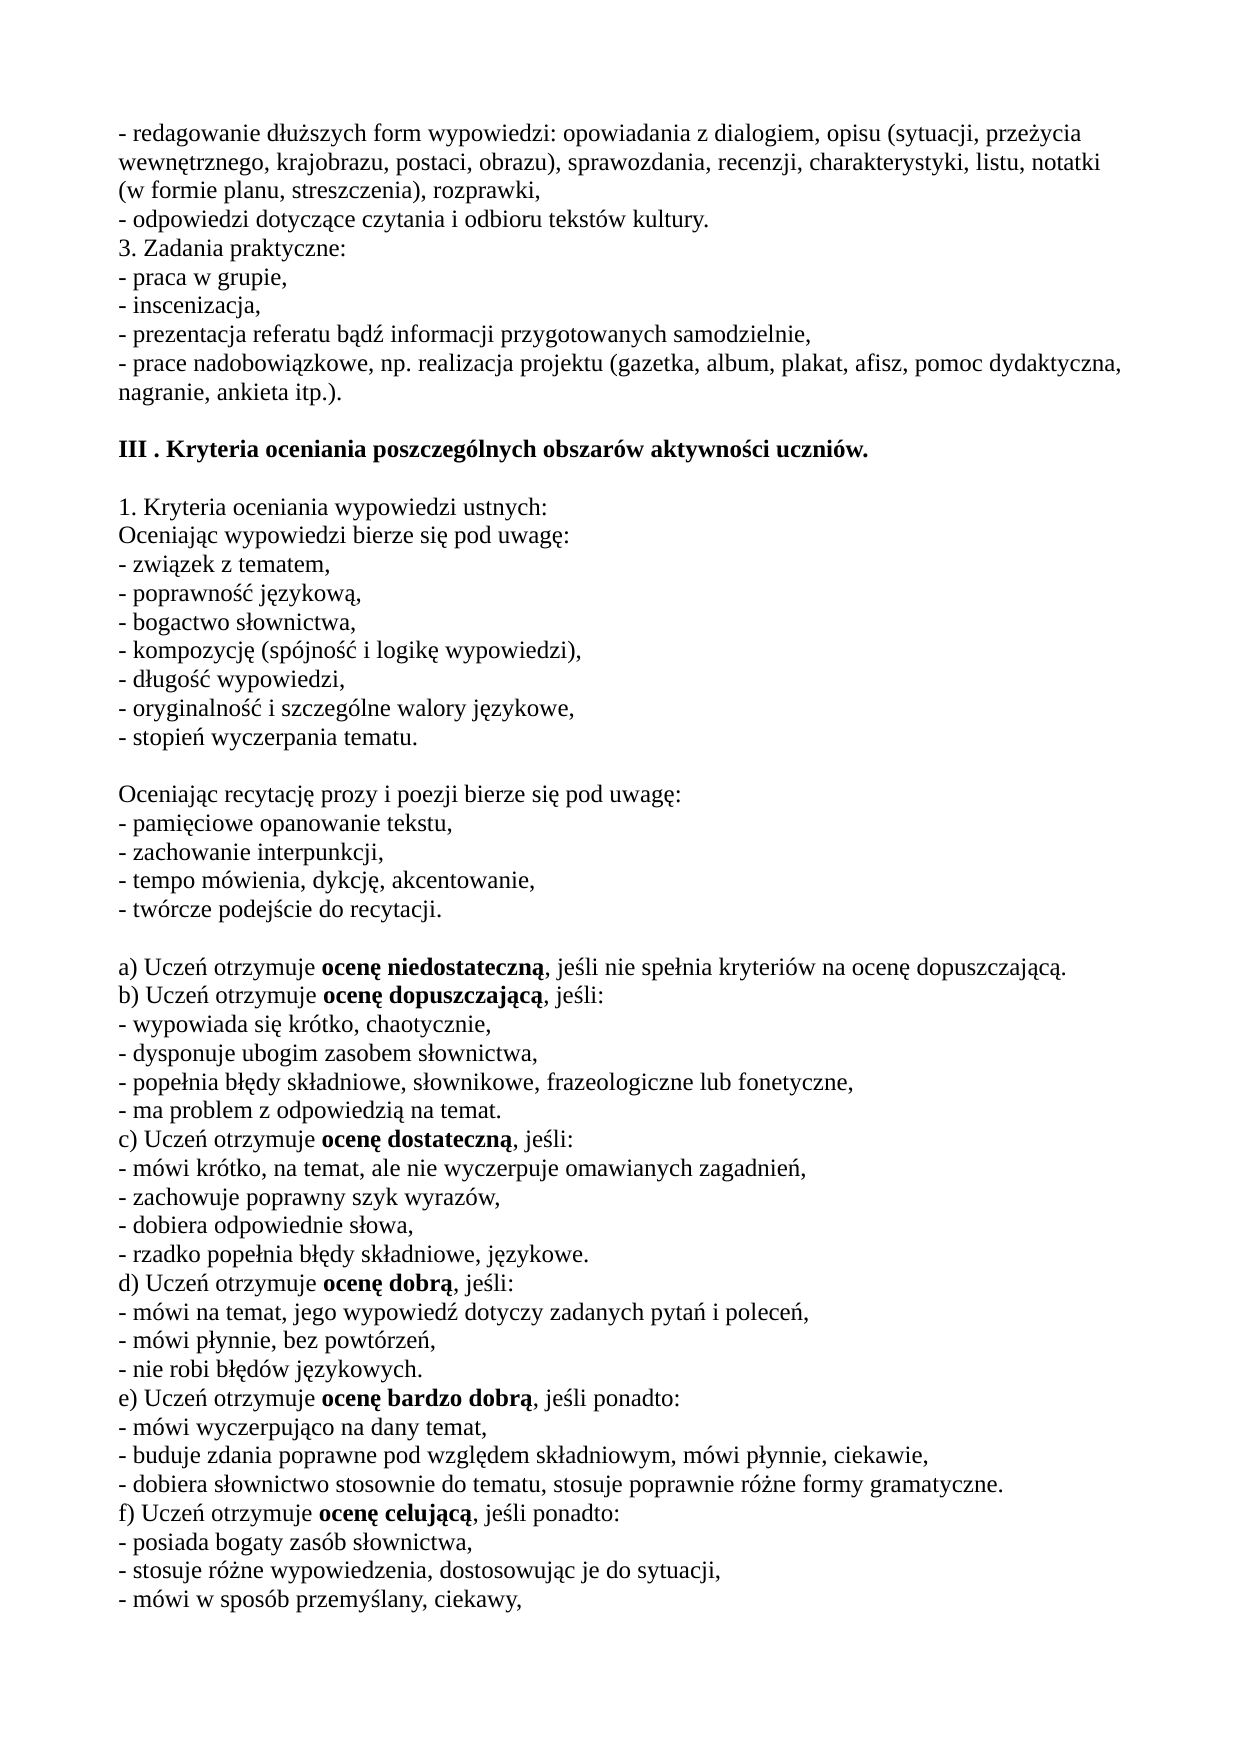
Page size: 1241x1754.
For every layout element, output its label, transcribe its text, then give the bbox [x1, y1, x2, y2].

text b) Uczeń otrzymuje ocenę dopuszczającą, jeśli: [118, 981, 1122, 1009]
text - oryginalność i szczególne walory językowe, [118, 693, 1122, 722]
text III . Kryteria oceniania poszczególnych obszarów aktywności uczniów. [118, 434, 1122, 463]
text 3. Zadania praktyczne: [118, 233, 1122, 262]
text - mówi na temat, jego wypowiedź dotyczy zadanych pytań i poleceń, [118, 1297, 1122, 1326]
text - praca w grupie, [118, 262, 1122, 291]
text - popełnia błędy składniowe, słownikowe, frazeologiczne lub fonetyczne, [118, 1067, 1122, 1096]
text - związek z tematem, [118, 549, 1122, 578]
text - prezentacja referatu bądź informacji przygotowanych samodzielnie, [118, 319, 1122, 348]
text - posiada bogaty zasób słownictwa, [118, 1527, 1122, 1556]
text - odpowiedzi dotyczące czytania i odbioru tekstów kultury. [118, 204, 1122, 233]
text f) Uczeń otrzymuje ocenę celującą, jeśli ponadto: [118, 1498, 1122, 1527]
text d) Uczeń otrzymuje ocenę dobrą, jeśli: [118, 1268, 1122, 1297]
text - nie robi błędów językowych. [118, 1354, 1122, 1383]
text - bogactwo słownictwa, [118, 607, 1122, 636]
text - dysponuje ubogim zasobem słownictwa, [118, 1038, 1122, 1067]
text - wypowiada się krótko, chaotycznie, [118, 1009, 1122, 1038]
text - redagowanie dłuższych form wypowiedzi: opowiadania z dialogiem, opisu (sytuacji, przeżycia wewnętrznego, krajobrazu, postaci, obrazu), sprawozdania, recenzji, charakterystyki, listu, notatki (w formie planu, streszczenia), rozprawki, [118, 118, 1122, 204]
text - stopień wyczerpania tematu. [118, 722, 1122, 751]
text - rzadko popełnia błędy składniowe, językowe. [118, 1239, 1122, 1268]
text - kompozycję (spójność i logikę wypowiedzi), [118, 636, 1122, 664]
text Oceniając recytację prozy i poezji bierze się pod uwagę: [118, 779, 1122, 808]
text - dobiera słownictwo stosownie do tematu, stosuje poprawnie różne formy gramatyczne. [118, 1469, 1122, 1498]
text - długość wypowiedzi, [118, 664, 1122, 693]
text e) Uczeń otrzymuje ocenę bardzo dobrą, jeśli ponadto: [118, 1383, 1122, 1412]
text c) Uczeń otrzymuje ocenę dostateczną, jeśli: [118, 1124, 1122, 1153]
text - ma problem z odpowiedzią na temat. [118, 1096, 1122, 1124]
text - poprawność językową, [118, 578, 1122, 607]
text - mówi wyczerpująco na dany temat, [118, 1412, 1122, 1441]
text a) Uczeń otrzymuje ocenę niedostateczną, jeśli nie spełnia kryteriów na ocenę dopuszczającą. [118, 952, 1122, 981]
text - twórcze podejście do recytacji. [118, 894, 1122, 923]
text - pamięciowe opanowanie tekstu, [118, 808, 1122, 837]
text - stosuje różne wypowiedzenia, dostosowując je do sytuacji, [118, 1556, 1122, 1584]
text - mówi płynnie, bez powtórzeń, [118, 1326, 1122, 1354]
text Oceniając wypowiedzi bierze się pod uwagę: [118, 521, 1122, 549]
text - prace nadobowiązkowe, np. realizacja projektu (gazetka, album, plakat, afisz, pomoc dydaktyczna, nagranie, ankieta itp.). [118, 348, 1122, 406]
text - zachowanie interpunkcji, [118, 837, 1122, 866]
text - inscenizacja, [118, 291, 1122, 319]
text - dobiera odpowiednie słowa, [118, 1211, 1122, 1239]
text - zachowuje poprawny szyk wyrazów, [118, 1182, 1122, 1211]
text - mówi krótko, na temat, ale nie wyczerpuje omawianych zagadnień, [118, 1153, 1122, 1182]
text - mówi w sposób przemyślany, ciekawy, [118, 1584, 1122, 1613]
text 1. Kryteria oceniania wypowiedzi ustnych: [118, 492, 1122, 521]
text - tempo mówienia, dykcję, akcentowanie, [118, 866, 1122, 894]
text - buduje zdania poprawne pod względem składniowym, mówi płynnie, ciekawie, [118, 1441, 1122, 1469]
